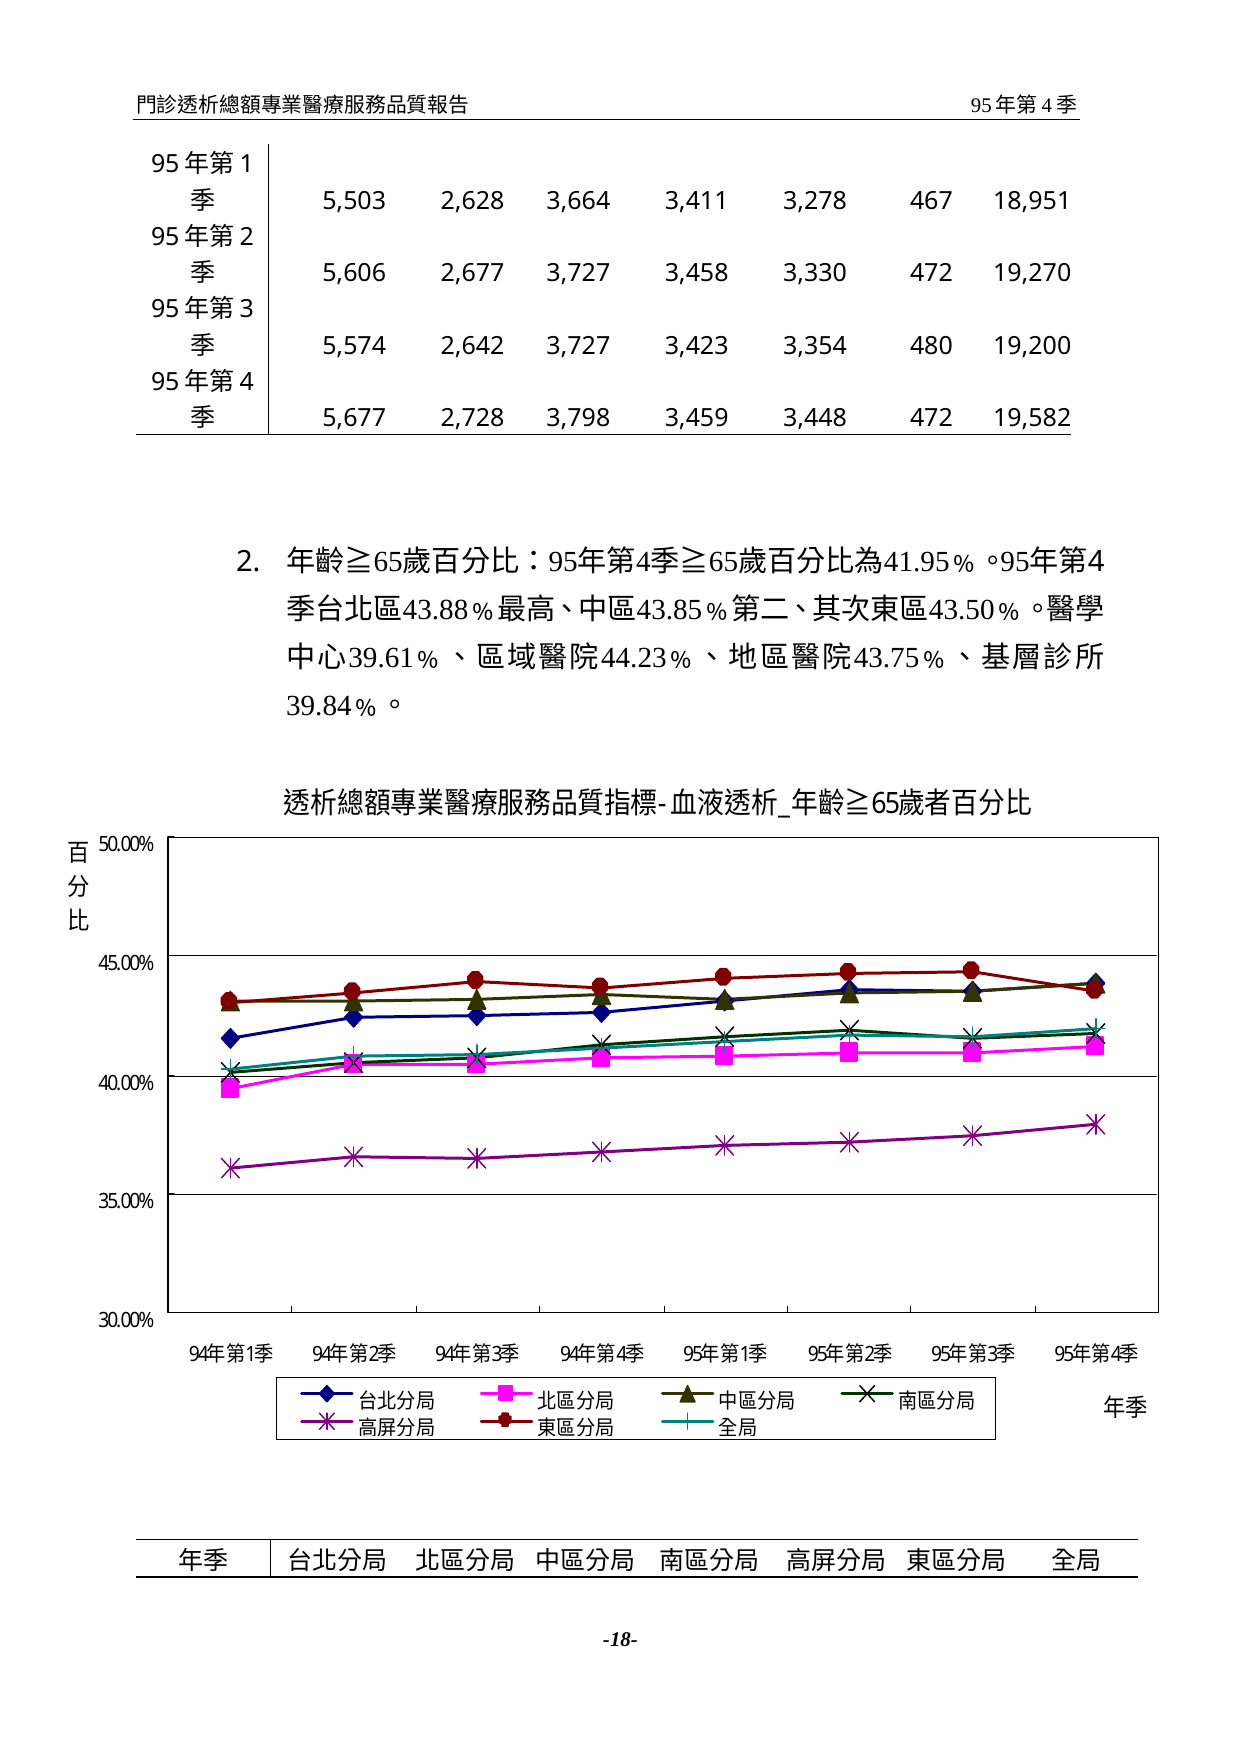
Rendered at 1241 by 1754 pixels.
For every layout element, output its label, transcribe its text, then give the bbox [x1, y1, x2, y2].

table_cell 19,270 [953, 216, 1071, 289]
table_header 全局 [1015, 1540, 1138, 1576]
table_cell 95年第1季 [136, 144, 268, 216]
table_cell 3,727 [504, 289, 610, 361]
table_cell 467 [847, 144, 953, 216]
table_cell 19,200 [953, 289, 1071, 361]
table_header 年季 [136, 1540, 270, 1576]
table_header 台北分局 [271, 1540, 403, 1576]
table_cell 3,664 [504, 144, 610, 216]
table_cell 3,354 [729, 289, 847, 361]
table_cell 480 [847, 289, 953, 361]
table_cell 18,951 [953, 144, 1071, 216]
table_cell 3,448 [729, 361, 847, 434]
table_cell 2,677 [386, 216, 504, 289]
table_cell 95年第4季 [136, 361, 268, 434]
table_cell 5,677 [269, 361, 386, 434]
list 年齡≧65歲百分比：95年第4季≧65歲百分比為41.95﹪。95年第4季台北區43.88﹪最高、中區43.85﹪第二、其次東區43.50﹪。醫學中心39.61﹪、區域醫院44.23﹪、地區醫院43.75﹪、基層診所39.84﹪。 [236, 533, 1104, 724]
table_cell 3,411 [610, 144, 728, 216]
table_cell 3,459 [610, 361, 728, 434]
table_cell 3,423 [610, 289, 728, 361]
table_cell 95年第2季 [136, 216, 268, 289]
table_cell 5,574 [269, 289, 386, 361]
table_header 南區分局 [644, 1540, 774, 1576]
table_cell 2,628 [386, 144, 504, 216]
table_cell 3,798 [504, 361, 610, 434]
table_cell 472 [847, 216, 953, 289]
table_header 中區分局 [528, 1540, 644, 1576]
table_cell 3,458 [610, 216, 728, 289]
table_cell 3,727 [504, 216, 610, 289]
table_cell 95年第3季 [136, 289, 268, 361]
table_header 北區分局 [403, 1540, 527, 1576]
table_cell 3,330 [729, 216, 847, 289]
table_cell 5,503 [269, 144, 386, 216]
table_header 東區分局 [897, 1540, 1015, 1576]
table_cell 5,606 [269, 216, 386, 289]
table_cell 2,642 [386, 289, 504, 361]
table_cell 3,278 [729, 144, 847, 216]
table_header 高屏分局 [775, 1540, 897, 1576]
table_cell 2,728 [386, 361, 504, 434]
table_cell 19,582 [953, 361, 1071, 434]
table_cell 472 [847, 361, 953, 434]
